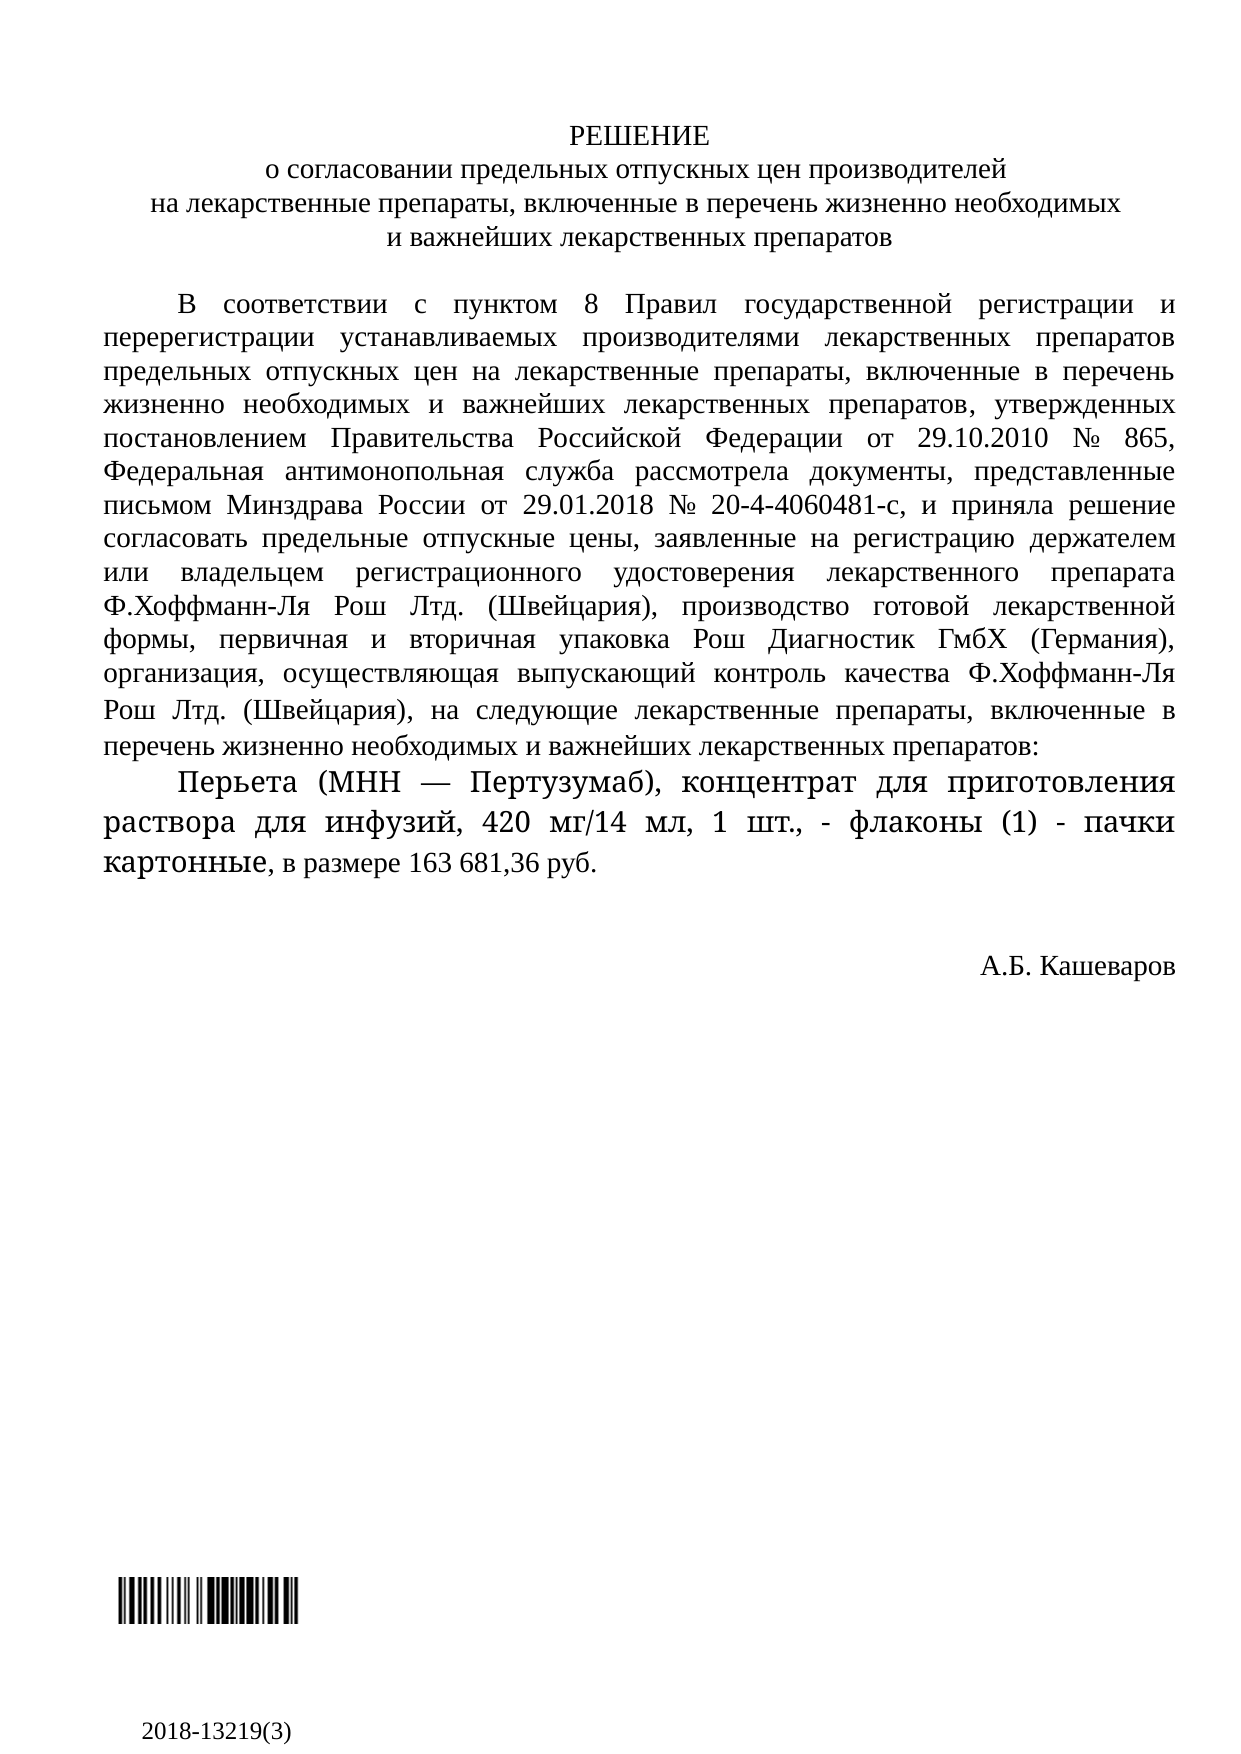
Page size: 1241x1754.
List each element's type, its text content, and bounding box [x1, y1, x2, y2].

text А.Б. Кашеваров [103, 948, 1176, 981]
text В соответствии с пунктом 8 Правил государственной регистрации и перерегистрации устанавливаемых производителями лекарственных препаратов предельных отпускных цен на лекарственные препараты, включенные в перечень жизненно необходимых и важнейших лекарственных препаратов, утвержденных постановлением Правительства Российской Федерации от 29.10.2010 № 865, Федеральная антимонопольная служба рассмотрела документы, представленные письмом Минздрава России от 29.01.2018 № 20-4-4060481-с, и приняла решение согласовать предельные отпускные цены, заявленные на регистрацию держателем или владельцем регистрационного удостоверения лекарственного препарата Ф.Хоффманн-Ля Рош Лтд. (Швейцария), производство готовой лекарственной формы, первичная и вторичная упаковка Рош Диагностик ГмбХ (Германия), организация, осуществляющая выпускающий контроль качества Ф.Хоффманн-Ля Рош Лтд. (Швейцария), на следующие лекарственные препараты, включенные в перечень жизненно необходимых и важнейших лекарственных препаратов: [103, 286, 1176, 762]
text Перьета (МНН — Пертузумаб), концентрат для приготовления раствора для инфузий, 420 мг/14 мл, 1 шт., - флаконы (1) - пачки картонные, в размере 163 681,36 руб. [103, 762, 1176, 881]
picture [103, 1577, 316, 1624]
text на лекарственные препараты, включенные в перечень жизненно необходимых [103, 185, 1176, 219]
text о согласовании предельных отпускных цен производителей [103, 152, 1176, 185]
text и важнейших лекарственных препаратов [103, 219, 1176, 252]
text РЕШЕНИЕ [103, 118, 1176, 152]
